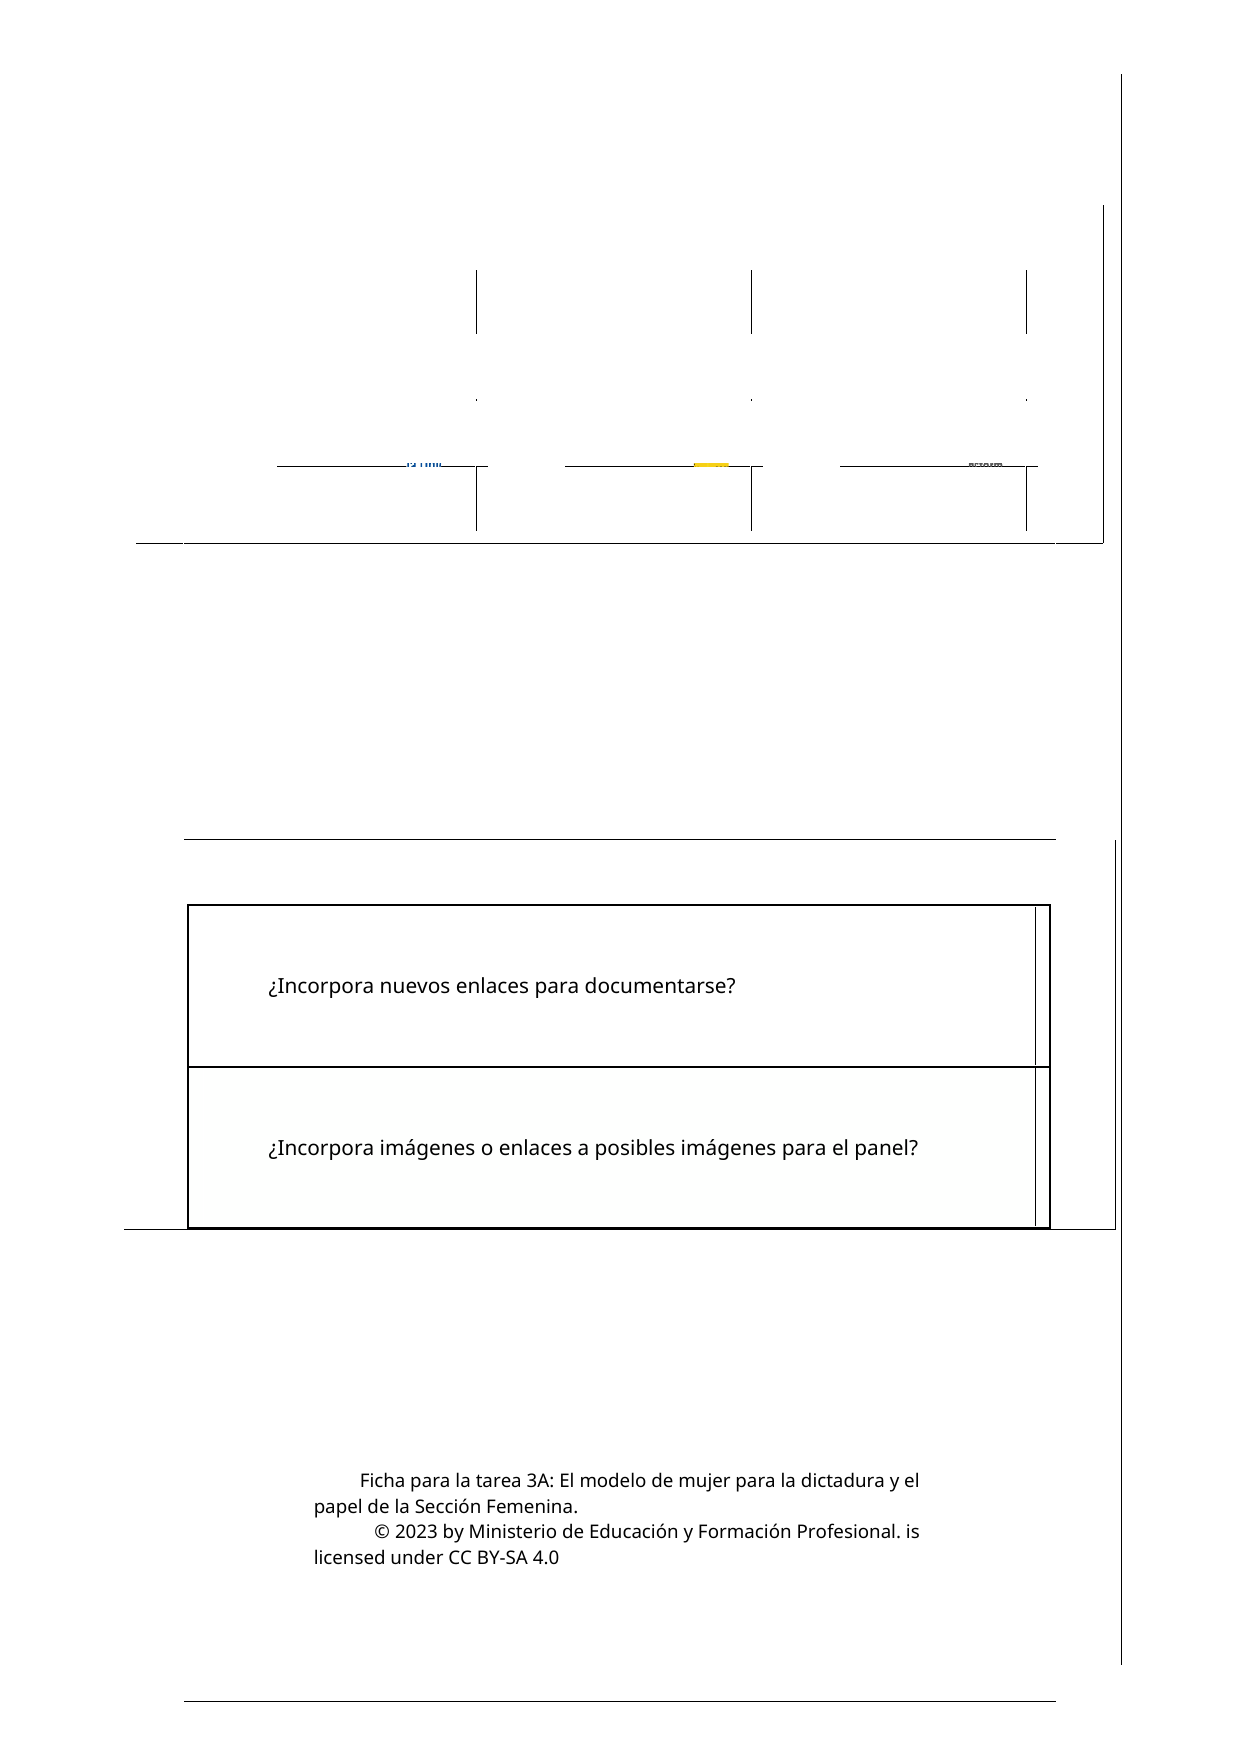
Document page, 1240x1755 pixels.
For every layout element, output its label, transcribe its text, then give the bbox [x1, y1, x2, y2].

table_cell ¿Incorpora imágenes o enlaces a posibles imágenes para el panel? [204, 1069, 1034, 1226]
table_cell ¿Incorpora nuevos enlaces para documentarse? [204, 908, 1034, 1065]
table_cell [189, 906, 203, 1066]
table_cell [1035, 906, 1049, 1066]
table_cell [1035, 1068, 1049, 1227]
table_cell [189, 1068, 203, 1227]
